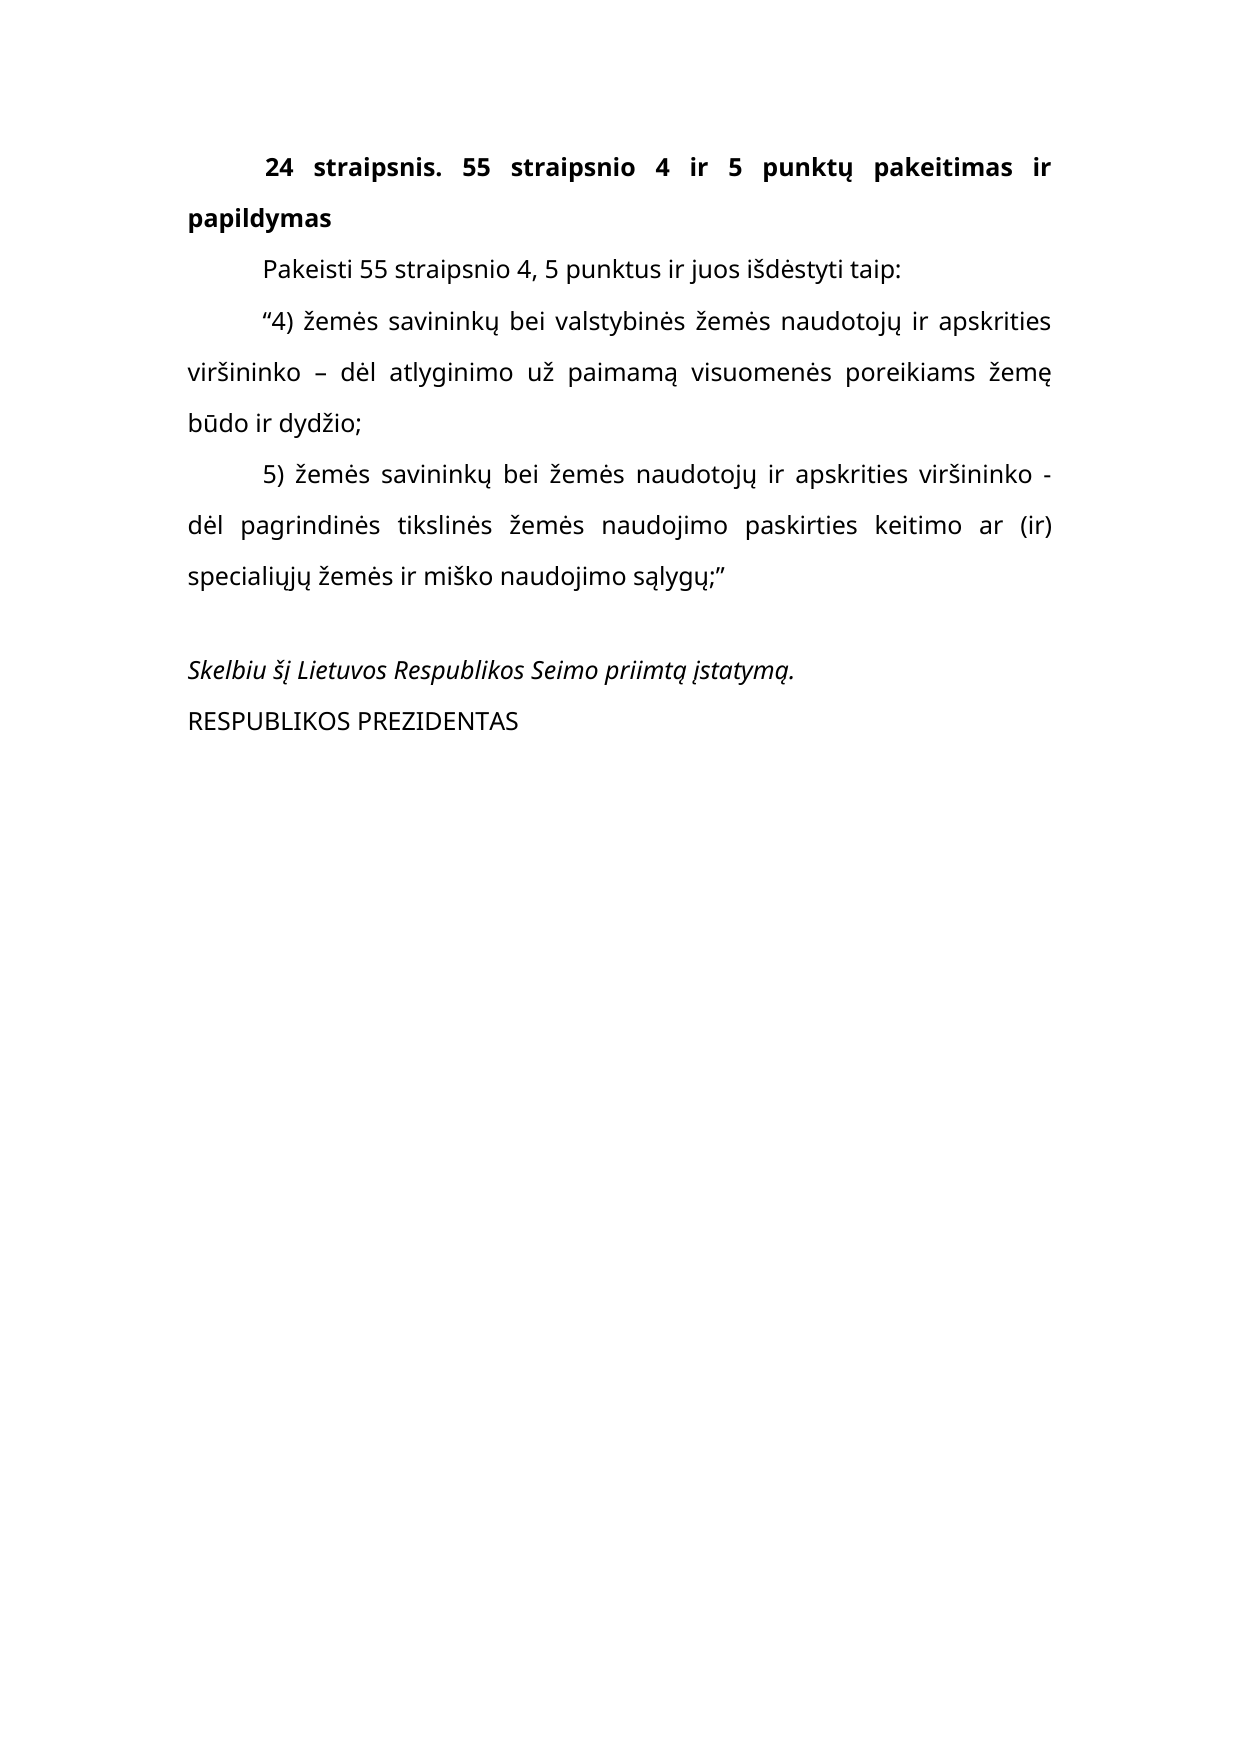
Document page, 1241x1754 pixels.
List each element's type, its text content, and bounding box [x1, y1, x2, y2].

text “4) žemės savininkų bei valstybinės žemės naudotojų ir apskrities viršininko – dėl atlyginimo už paimamą visuomenės poreikiams žemę būdo ir dydžio; [187, 303, 1053, 439]
text RESPUBLIKOS PREZIDENTAS [187, 703, 1053, 738]
text 24 straipsnis. 55 straipsnio 4 ir 5 punktų pakeitimas ir papildymas [187, 150, 1053, 235]
text Skelbiu šį Lietuvos Respublikos Seimo priimtą įstatymą. [187, 652, 1053, 687]
text 5) žemės savininkų bei žemės naudotojų ir apskrities viršininko - dėl pagrindinės tikslinės žemės naudojimo paskirties keitimo ar (ir) specialiųjų žemės ir miško naudojimo sąlygų;” [187, 456, 1053, 592]
text Pakeisti 55 straipsnio 4, 5 punktus ir juos išdėstyti taip: [187, 252, 1059, 286]
